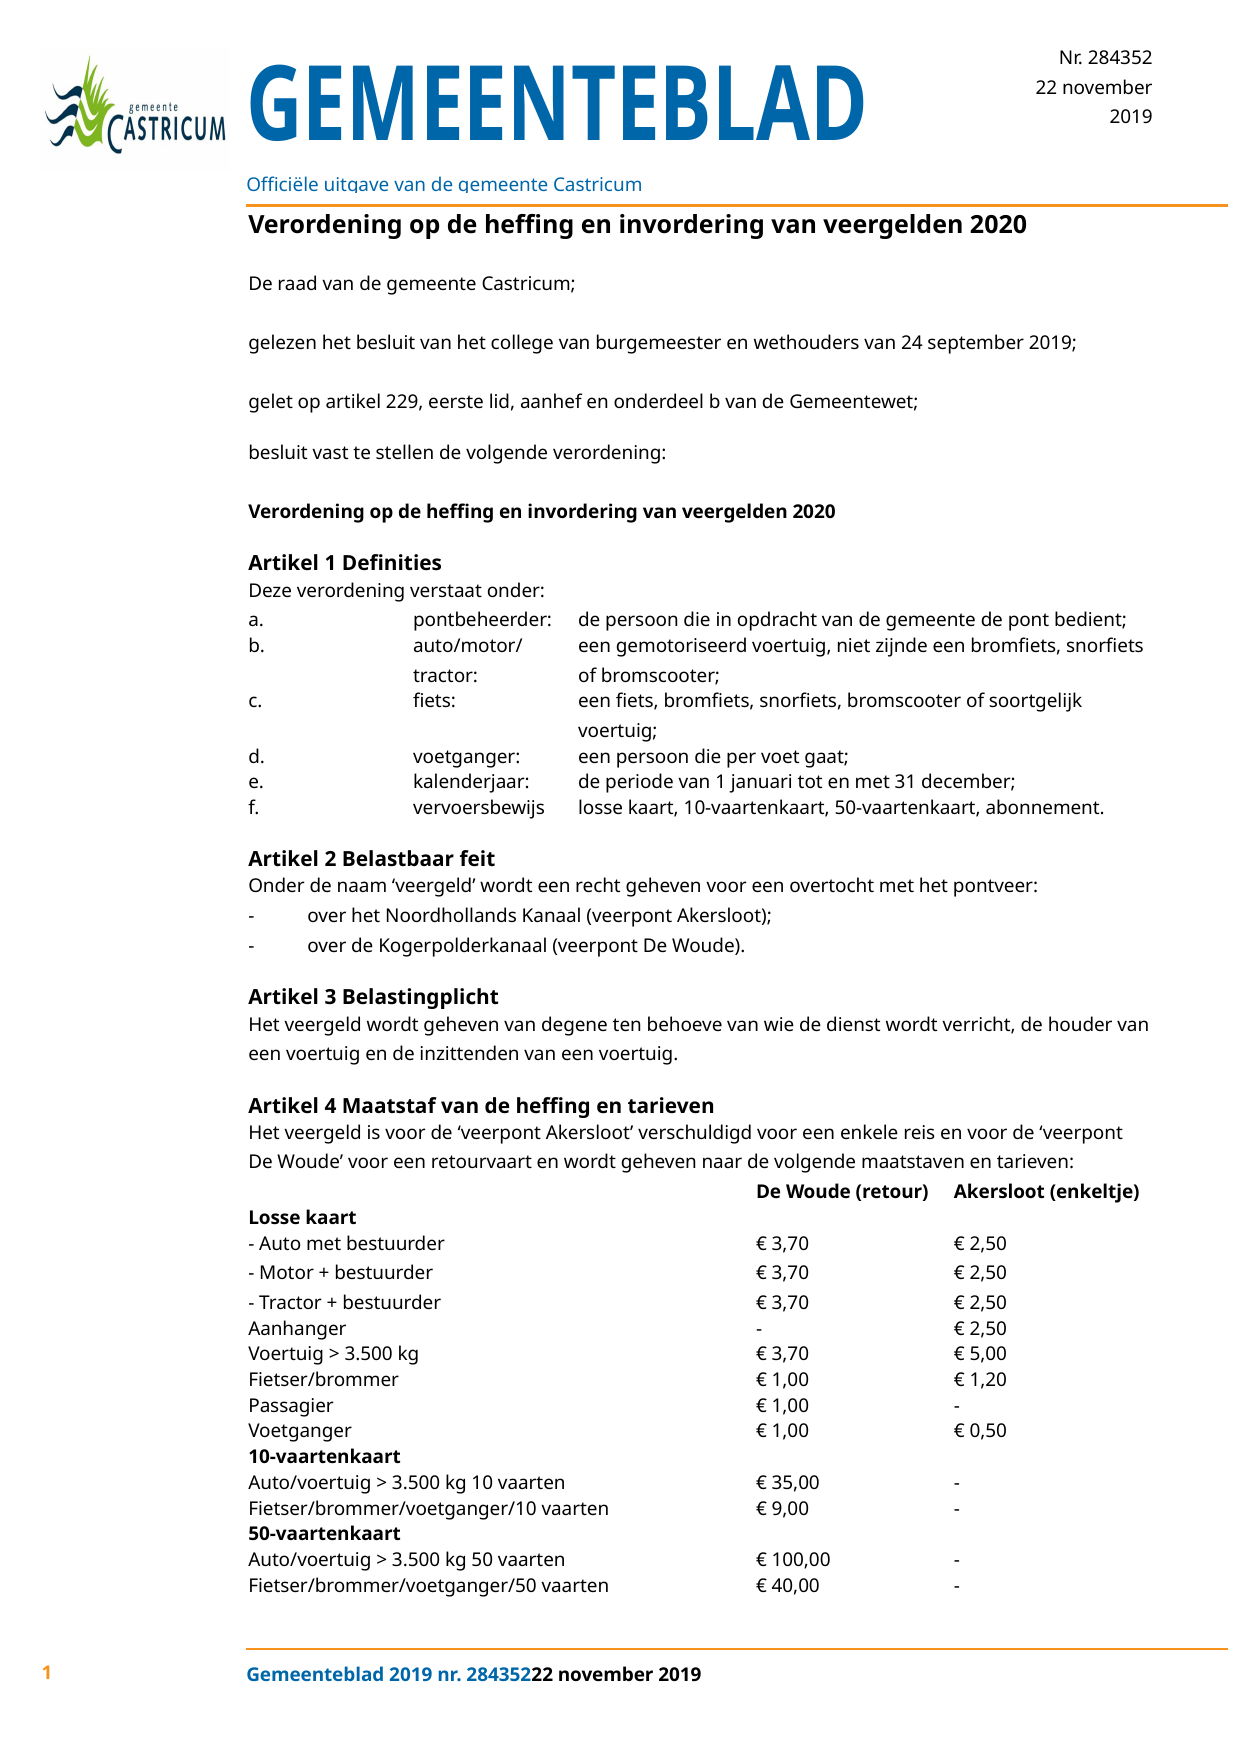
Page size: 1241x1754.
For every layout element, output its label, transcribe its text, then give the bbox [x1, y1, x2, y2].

list over de Kogerpolderkanaal (veerpont De Woude). [248, 932, 1152, 958]
table_cell € 1,20 [954, 1366, 1152, 1392]
table_cell Passagier [248, 1392, 756, 1418]
list over het Noordhollands Kanaal (veerpont Akersloot); [248, 902, 1152, 928]
text Artikel 4 Maatstaf van de heffing en tarieven [248, 1091, 1152, 1119]
table_cell vervoersbewijs [413, 795, 578, 820]
text Artikel 1 Definities [248, 548, 1152, 577]
table_cell f. [248, 795, 413, 820]
table_cell - [756, 1315, 954, 1341]
table_header Akersloot (enkeltje) [954, 1179, 1152, 1204]
text Artikel 2 Belastbaar feit [248, 844, 1152, 873]
table_header De Woude (retour) [756, 1179, 954, 1204]
text Het veergeld is voor de ‘veerpont Akersloot’ verschuldigd voor een enkele reis en voor de ‘veerpont De Woude’ voor een retourvaart en wordt geheven naar de volgende maatstaven en tarieven: [248, 1119, 1152, 1174]
table_cell Auto/voertuig > 3.500 kg 10 vaarten [248, 1469, 756, 1495]
table_cell losse kaart, 10-vaartenkaart, 50-vaartenkaart, abonnement. [578, 795, 1152, 820]
table_cell Fietser/brommer [248, 1366, 756, 1392]
table_cell - [954, 1546, 1152, 1572]
table_cell een persoon die per voet gaat; [578, 743, 1152, 769]
table_cell - [954, 1572, 1152, 1598]
table_cell € 9,00 [756, 1495, 954, 1521]
table_cell - [954, 1392, 1152, 1418]
picture [41, 47, 231, 172]
table_cell 50-vaartenkaart [248, 1521, 1152, 1546]
table_cell voetganger: [413, 743, 578, 769]
table_header pontbeheerder: [413, 607, 578, 632]
table_cell Aanhanger [248, 1315, 756, 1341]
text Het veergeld wordt geheven van degene ten behoeve van wie de dienst wordt verricht, de houder van een voertuig en de inzittenden van een voertuig. [248, 1011, 1152, 1066]
table_cell Voetganger [248, 1418, 756, 1443]
table_cell Auto/voertuig > 3.500 kg 50 vaarten [248, 1546, 756, 1572]
table_cell € 0,50 [954, 1418, 1152, 1443]
table_cell fiets: [413, 688, 578, 743]
text Verordening op de heffing en invordering van veergelden 2020 [248, 207, 1152, 241]
table_cell € 2,50 [954, 1315, 1152, 1341]
table_cell d. [248, 743, 413, 769]
table_cell Losse kaart [248, 1204, 1152, 1230]
text besluit vast te stellen de volgende verordening: [248, 439, 1152, 465]
table_cell auto/motor/tractor: [413, 633, 578, 688]
table_cell € 5,00 [954, 1341, 1152, 1366]
table_cell € 40,00 [756, 1572, 954, 1598]
table_cell Fietser/brommer/voetganger/10 vaarten [248, 1495, 756, 1521]
table_cell - [954, 1495, 1152, 1521]
table_cell Fietser/brommer/voetganger/50 vaarten [248, 1572, 756, 1598]
table_cell c. [248, 688, 413, 743]
text Verordening op de heffing en invordering van veergelden 2020 [248, 498, 1152, 524]
table_cell een gemotoriseerd voertuig, niet zijnde een bromfiets, snorfiets of bromscooter; [578, 633, 1152, 688]
table_cell € 1,00 [756, 1392, 954, 1418]
table_cell e. [248, 769, 413, 794]
text Onder de naam ‘veergeld’ wordt een recht geheven voor een overtocht met het pontveer: [248, 873, 1152, 898]
text Artikel 3 Belastingplicht [248, 982, 1152, 1011]
text De raad van de gemeente Castricum; [248, 270, 1152, 296]
table_header de persoon die in opdracht van de gemeente de pont bedient; [578, 607, 1152, 632]
table_cell kalenderjaar: [413, 769, 578, 794]
table_header [248, 1179, 756, 1204]
table_cell € 2,50 € 2,50 € 2,50 [954, 1230, 1152, 1315]
table_cell de periode van 1 januari tot en met 31 december; [578, 769, 1152, 794]
table_cell € 3,70 € 3,70 € 3,70 [756, 1230, 954, 1315]
text Deze verordening verstaat onder: [248, 577, 1152, 603]
table_cell b. [248, 633, 413, 688]
table_cell een fiets, bromfiets, snorfiets, bromscooter of soortgelijk voertuig; [578, 688, 1152, 743]
table_cell € 1,00 [756, 1366, 954, 1392]
table_cell € 35,00 [756, 1469, 954, 1495]
table_cell € 3,70 [756, 1341, 954, 1366]
table_cell 10-vaartenkaart [248, 1444, 1152, 1469]
table_header a. [248, 607, 413, 632]
table_cell - Auto met bestuurder - Motor + bestuurder - Tractor + bestuurder [248, 1230, 756, 1315]
text gelezen het besluit van het college van burgemeester en wethouders van 24 september 2019; [248, 329, 1152, 355]
table_cell Voertuig > 3.500 kg [248, 1341, 756, 1366]
table_cell - [954, 1469, 1152, 1495]
text gelet op artikel 229, eerste lid, aanhef en onderdeel b van de Gemeentewet; [248, 389, 1152, 414]
table_cell € 1,00 [756, 1418, 954, 1443]
table_cell € 100,00 [756, 1546, 954, 1572]
